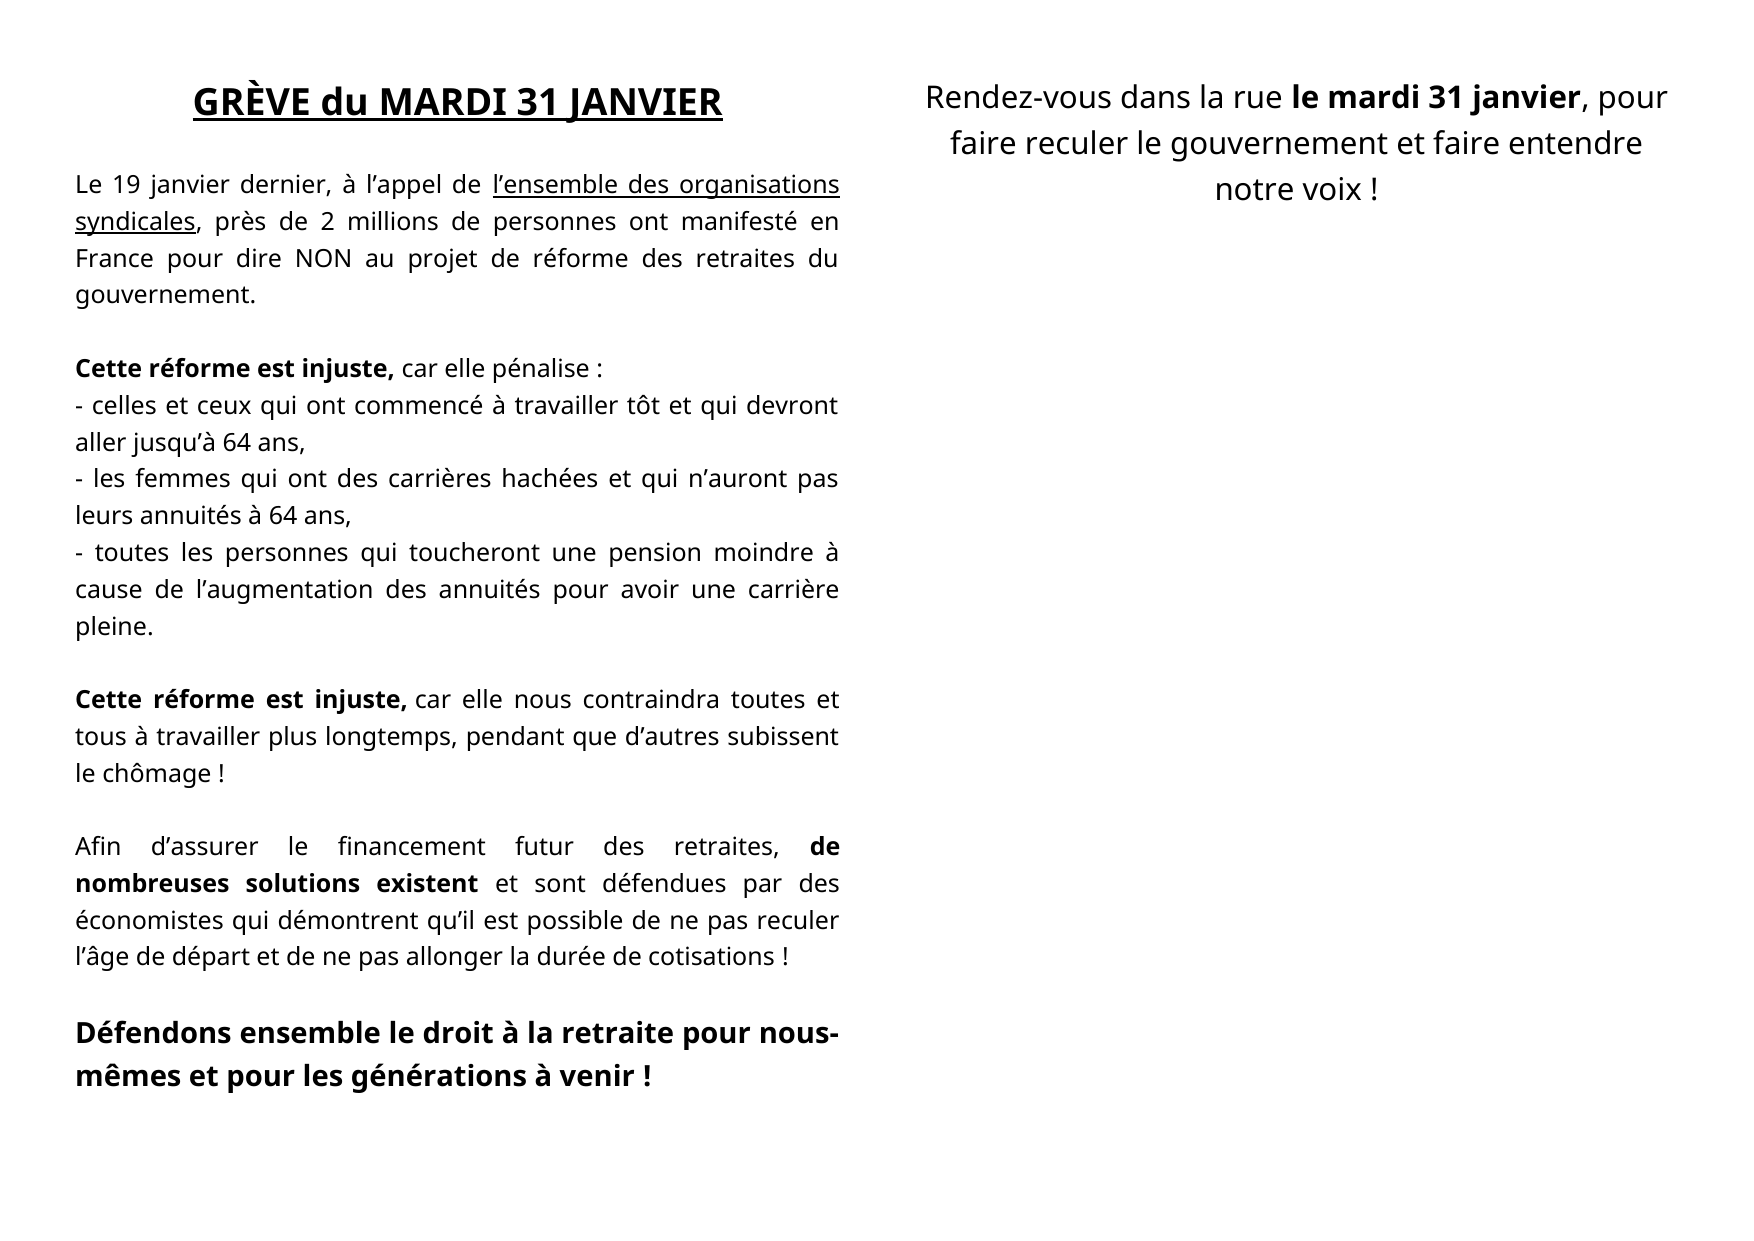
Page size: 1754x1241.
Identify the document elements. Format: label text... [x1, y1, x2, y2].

text - toutes les personnes qui toucheront une pension moindre à cause de l’augmentation des annuités pour avoir une carrière pleine. [75, 534, 840, 642]
text - celles et ceux qui ont commencé à travailler tôt et qui devront aller jusqu’à 64 ans, [75, 387, 840, 458]
text Cette réforme est injuste, car elle pénalise : [75, 351, 840, 385]
text GRÈVE du MARDI 31 JANVIER [75, 75, 840, 126]
text Afin d’assurer le financement futur des retraites, de nombreuses solutions existent et sont défendues par des économistes qui démontrent qu’il est possible de ne pas reculer l’âge de départ et de ne pas allonger la durée de cotisations ! [75, 829, 840, 973]
text Cette réforme est injuste, car elle nous contraindra toutes et tous à travailler plus longtemps, pendant que d’autres subissent le chômage ! [75, 682, 840, 789]
text Le 19 janvier dernier, à l’appel de l’ensemble des organisations syndicales, près de 2 millions de personnes ont manifesté en France pour dire NON au projet de réforme des retraites du gouvernement. [75, 167, 840, 311]
text Défendons ensemble le droit à la retraite pour nous-mêmes et pour les générations à venir ! [75, 1013, 840, 1095]
text - les femmes qui ont des carrières hachées et qui n’auront pas leurs annuités à 64 ans, [75, 461, 840, 532]
text Rendez-vous dans la rue le mardi 31 janvier, pour faire reculer le gouvernement et faire entendre notre voix ! [914, 75, 1679, 209]
